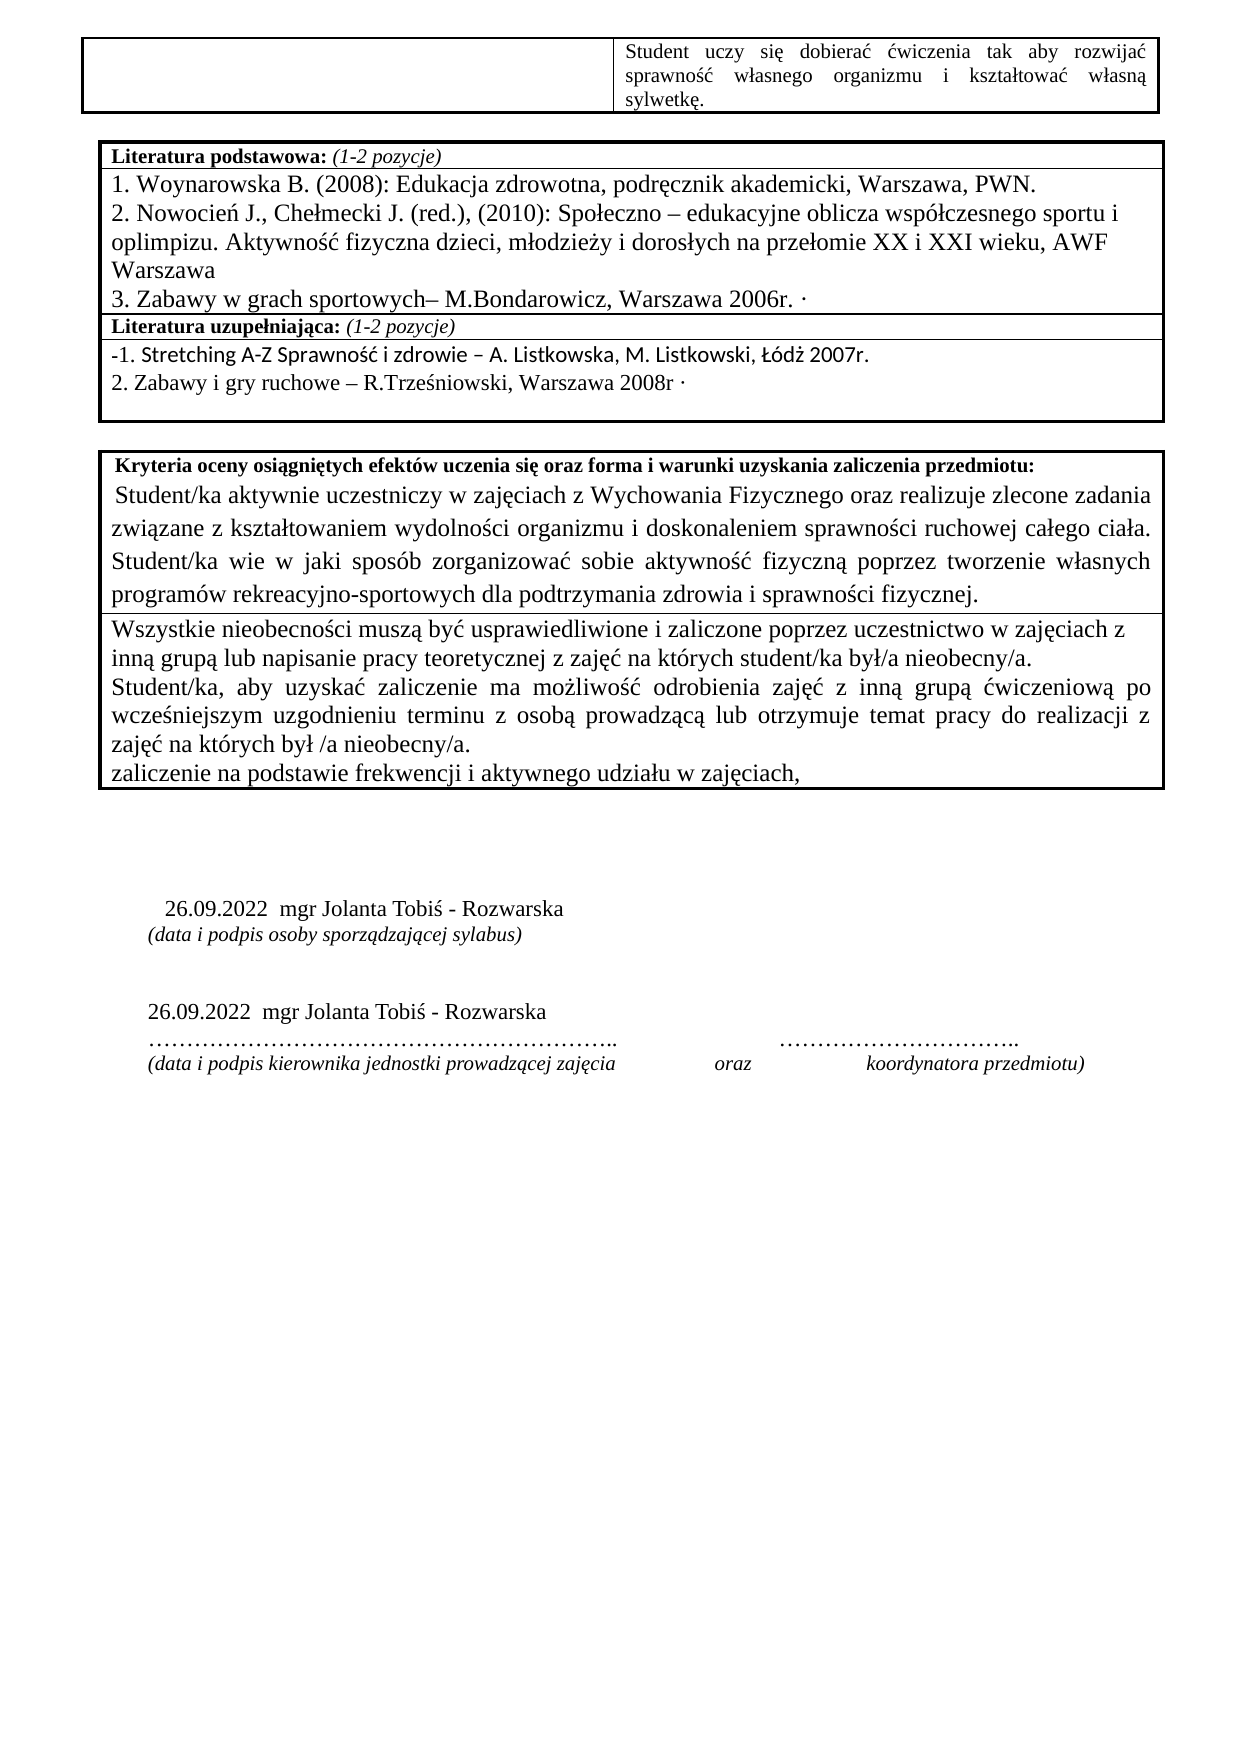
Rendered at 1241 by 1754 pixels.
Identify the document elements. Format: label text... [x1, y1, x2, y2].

text …………………………………………………….. ………………………….. [148, 1024, 1092, 1051]
text (data i podpis kierownika jednostki prowadzącej zajęcia oraz koordynatora przedmiotu) [148, 1051, 1092, 1075]
table_cell -1. Stretching A-Z Sprawność i zdrowie – A. Listkowska, M. Listkowski, Łódż 2007r. 2. Zabawy i gry ruchowe – R.Trześniowski, Warszawa 2008r · [102, 340, 1162, 420]
text (data i podpis osoby sporządzającej sylabus) [148, 921, 1092, 946]
table_cell Literatura uzupełniająca: (1-2 pozycje) [102, 315, 1162, 338]
table_header Kryteria oceny osiągniętych efektów uczenia się oraz forma i warunki uzyskania zaliczenia przedmiotu: Student/ka aktywnie uczestniczy w zajęciach z Wychowania Fizycznego oraz realizuje zlecone zadania związane z kształtowaniem wydolności organizmu i doskonaleniem sprawności ruchowej całego ciała. Student/ka wie w jaki sposób zorganizować sobie aktywność fizyczną poprzez tworzenie własnych programów rekreacyjno-sportowych dla podtrzymania zdrowia i sprawności fizycznej. [102, 453, 1162, 612]
text 26.09.2022 mgr Jolanta Tobiś - Rozwarska [148, 895, 1092, 921]
table_cell Student uczy się dobierać ćwiczenia tak aby rozwijać sprawność własnego organizmu i kształtować własną sylwetkę. [614, 39, 1157, 111]
table_header Literatura podstawowa: (1-2 pozycje) [102, 144, 1162, 168]
table_cell Wszystkie nieobecności muszą być usprawiedliwione i zaliczone poprzez uczestnictwo w zajęciach z inną grupą lub napisanie pracy teoretycznej z zajęć na których student/ka był/a nieobecny/a. Student/ka, aby uzyskać zaliczenie ma możliwość odrobienia zajęć z inną grupą ćwiczeniową po wcześniejszym uzgodnieniu terminu z osobą prowadzącą lub otrzymuje temat pracy do realizacji z zajęć na których był /a nieobecny/a. zaliczenie na podstawie frekwencji i aktywnego udziału w zajęciach, [102, 614, 1162, 787]
text 26.09.2022 mgr Jolanta Tobiś - Rozwarska [148, 998, 1092, 1024]
table_cell [84, 39, 613, 111]
table_cell 1. Woynarowska B. (2008): Edukacja zdrowotna, podręcznik akademicki, Warszawa, PWN. 2. Nowocień J., Chełmecki J. (red.), (2010): Społeczno – edukacyjne oblicza współczesnego sportu i oplimpizu. Aktywność fizyczna dzieci, młodzieży i dorosłych na przełomie XX i XXI wieku, AWF Warszawa 3. Zabawy w grach sportowych– M.Bondarowicz, Warszawa 2006r. · [102, 169, 1162, 313]
